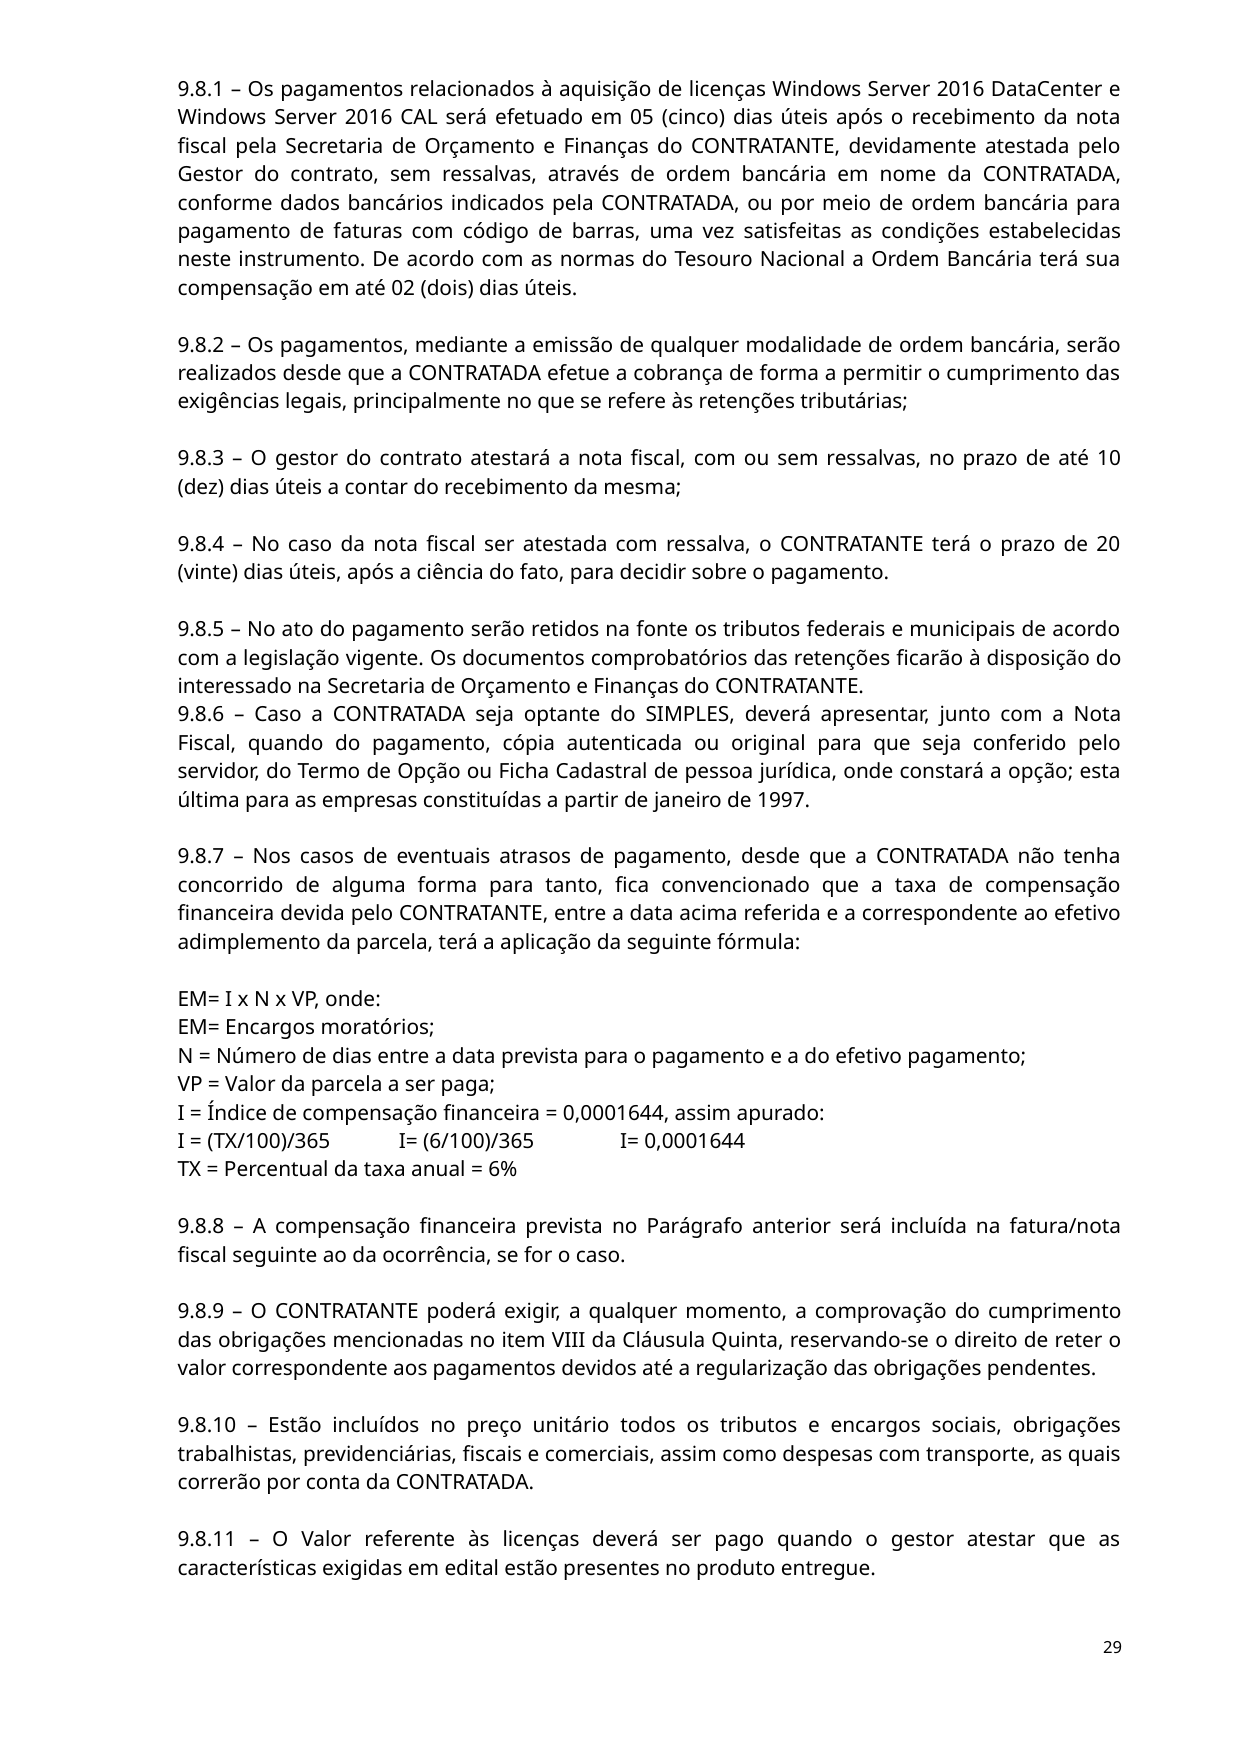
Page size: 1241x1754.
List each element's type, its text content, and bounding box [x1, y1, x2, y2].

text EM= I x N x VP, onde: [177, 984, 1122, 1012]
text 9.8.8 – A compensação financeira prevista no Parágrafo anterior será incluída na fatura/nota fiscal seguinte ao da ocorrência, se for o caso. [177, 1211, 1122, 1268]
text 9.8.5 – No ato do pagamento serão retidos na fonte os tributos federais e municipais de acordo com a legislação vigente. Os documentos comprobatórios das retenções ficarão à disposição do interessado na Secretaria de Orçamento e Finanças do CONTRATANTE. [177, 614, 1122, 699]
text 9.8.4 – No caso da nota fiscal ser atestada com ressalva, o CONTRATANTE terá o prazo de 20 (vinte) dias úteis, após a ciência do fato, para decidir sobre o pagamento. [177, 529, 1122, 586]
text VP = Valor da parcela a ser paga; [177, 1069, 1122, 1098]
text 9.8.2 – Os pagamentos, mediante a emissão de qualquer modalidade de ordem bancária, serão realizados desde que a CONTRATADA efetue a cobrança de forma a permitir o cumprimento das exigências legais, principalmente no que se refere às retenções tributárias; [177, 330, 1122, 415]
text I = Índice de compensação financeira = 0,0001644, assim apurado: [177, 1098, 1122, 1126]
text N = Número de dias entre a data prevista para o pagamento e a do efetivo pagamento; [177, 1041, 1122, 1069]
text I = (TX/100)/365 I= (6/100)/365 I= 0,0001644 [177, 1126, 1122, 1154]
text 9.8.6 – Caso a CONTRATADA seja optante do SIMPLES, deverá apresentar, junto com a Nota Fiscal, quando do pagamento, cópia autenticada ou original para que seja conferido pelo servidor, do Termo de Opção ou Ficha Cadastral de pessoa jurídica, onde constará a opção; esta última para as empresas constituídas a partir de janeiro de 1997. [177, 699, 1122, 813]
text 9.8.3 – O gestor do contrato atestará a nota fiscal, com ou sem ressalvas, no prazo de até 10 (dez) dias úteis a contar do recebimento da mesma; [177, 443, 1122, 500]
text 9.8.9 – O CONTRATANTE poderá exigir, a qualquer momento, a comprovação do cumprimento das obrigações mencionadas no item VIII da Cláusula Quinta, reservando-se o direito de reter o valor correspondente aos pagamentos devidos até a regularização das obrigações pendentes. [177, 1297, 1122, 1382]
text 9.8.7 – Nos casos de eventuais atrasos de pagamento, desde que a CONTRATADA não tenha concorrido de alguma forma para tanto, fica convencionado que a taxa de compensação financeira devida pelo CONTRATANTE, entre a data acima referida e a correspondente ao efetivo adimplemento da parcela, terá a aplicação da seguinte fórmula: [177, 842, 1122, 955]
text 9.8.11 – O Valor referente às licenças deverá ser pago quando o gestor atestar que as características exigidas em edital estão presentes no produto entregue. [177, 1524, 1122, 1581]
text TX = Percentual da taxa anual = 6% [177, 1154, 1122, 1183]
text 9.8.10 – Estão incluídos no preço unitário todos os tributos e encargos sociais, obrigações trabalhistas, previdenciárias, fiscais e comerciais, assim como despesas com transporte, as quais correrão por conta da CONTRATADA. [177, 1410, 1122, 1496]
text 9.8.1 – Os pagamentos relacionados à aquisição de licenças Windows Server 2016 DataCenter e Windows Server 2016 CAL será efetuado em 05 (cinco) dias úteis após o recebimento da nota fiscal pela Secretaria de Orçamento e Finanças do CONTRATANTE, devidamente atestada pelo Gestor do contrato, sem ressalvas, através de ordem bancária em nome da CONTRATADA, conforme dados bancários indicados pela CONTRATADA, ou por meio de ordem bancária para pagamento de faturas com código de barras, uma vez satisfeitas as condições estabelecidas neste instrumento. De acordo com as normas do Tesouro Nacional a Ordem Bancária terá sua compensação em até 02 (dois) dias úteis. [177, 74, 1122, 301]
text EM= Encargos moratórios; [177, 1012, 1122, 1041]
